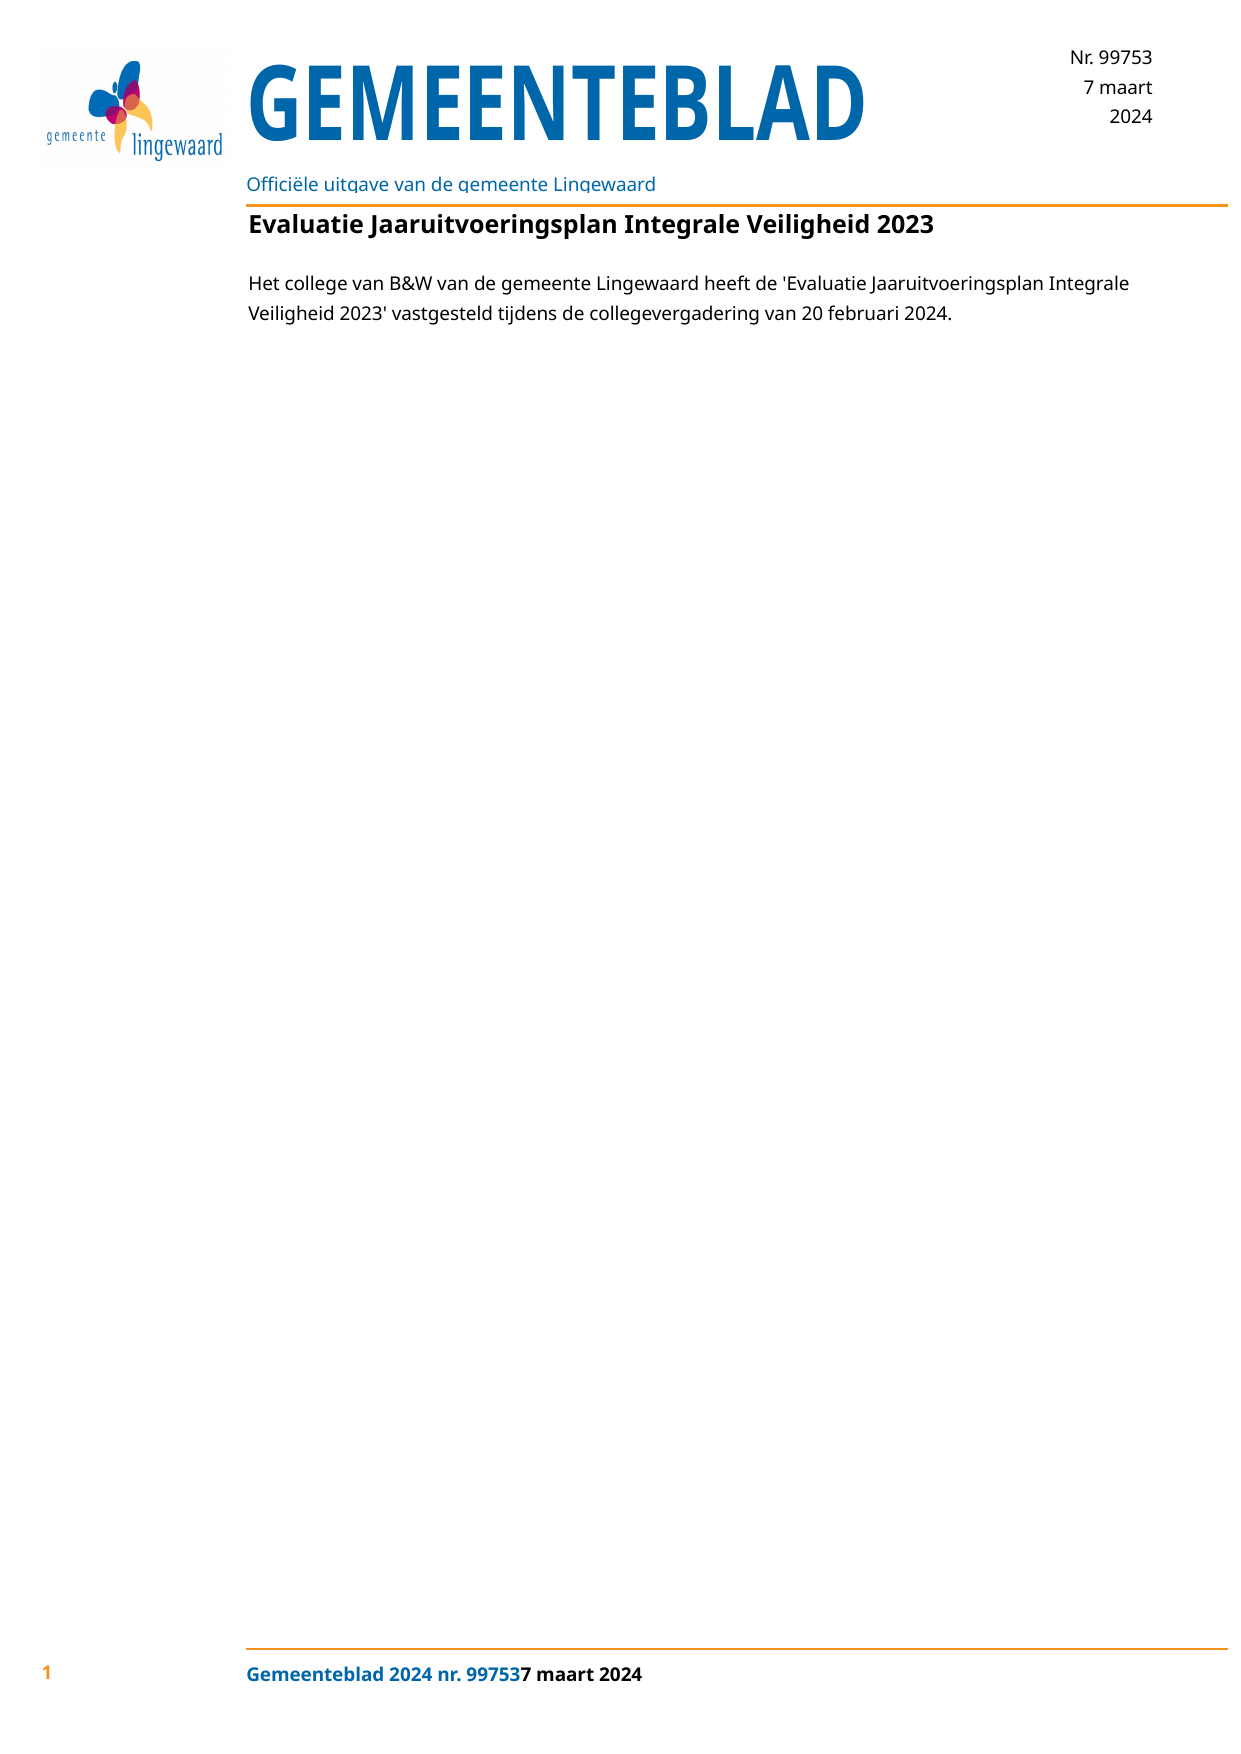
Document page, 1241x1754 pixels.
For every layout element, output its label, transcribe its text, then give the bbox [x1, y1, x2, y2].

text Het college van B&W van de gemeente Lingewaard heeft de 'Evaluatie Jaaruitvoeringsplan Integrale Veiligheid 2023' vastgesteld tijdens de collegevergadering van 20 februari 2024. [248, 270, 1152, 326]
picture [41, 47, 231, 172]
text Evaluatie Jaaruitvoeringsplan Integrale Veiligheid 2023 [248, 207, 1152, 241]
